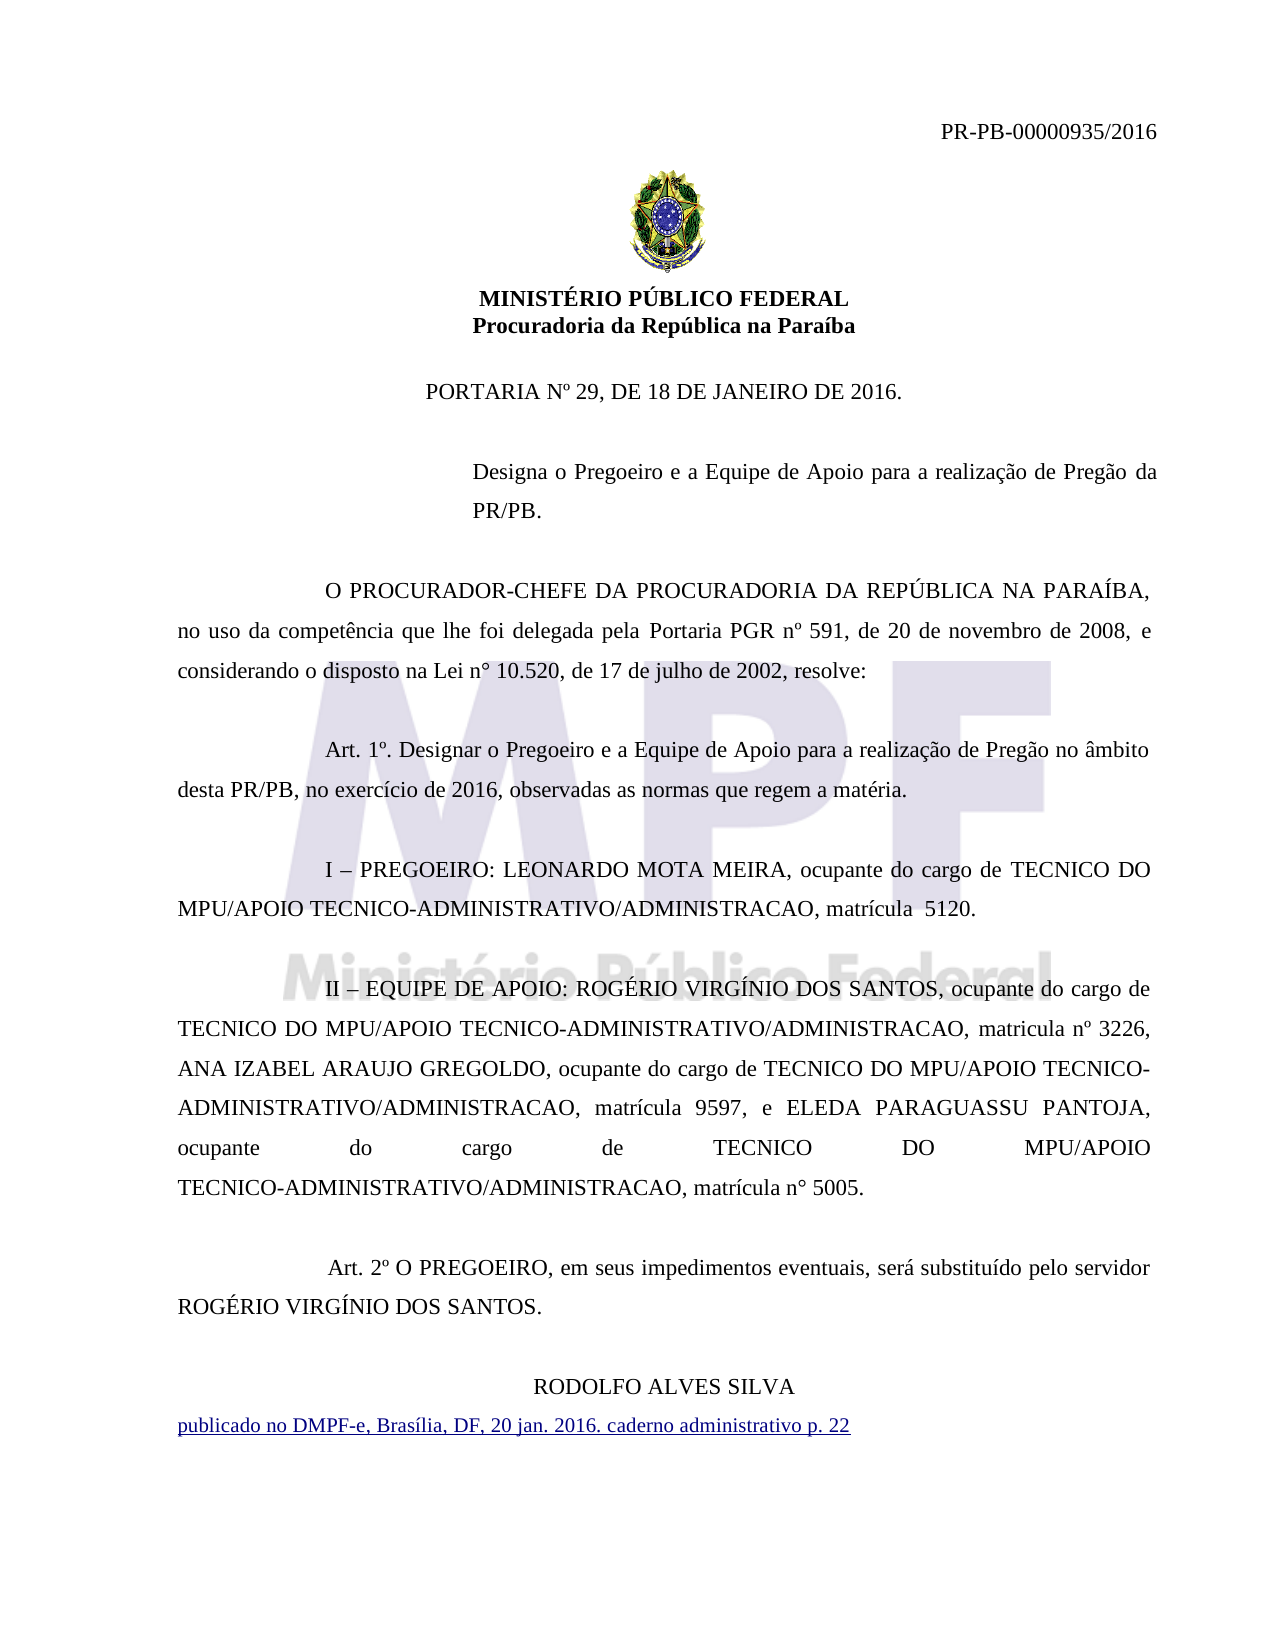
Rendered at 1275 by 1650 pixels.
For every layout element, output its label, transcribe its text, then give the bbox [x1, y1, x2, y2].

subtitle Procuradoria da República na Paraíba [177, 312, 1151, 338]
text Art. 1º. Designar o Pregoeiro e a Equipe de Apoio para a realização de Pregão no âmbito desta PR/PB, no exercício de 2016, observadas as normas que regem a matéria. [177, 736, 1151, 802]
picture [283, 922, 1051, 975]
text PR-PB-00000935/2016 [177, 118, 1157, 145]
text Designa o Pregoeiro e a Equipe de Apoio para a realização de Pregão da PR/PB. [472, 458, 1157, 524]
picture [283, 802, 1051, 856]
text O PROCURADOR-CHEFE DA PROCURADORIA DA REPÚBLICA NA PARAÍBA, no uso da competência que lhe foi delegada pela Portaria PGR nº 591, de 20 de novembro de 2008, e considerando o disposto na Lei n° 10.520, de 17 de julho de 2002, resolve: [177, 577, 1151, 683]
text MINISTÉRIO PÚBLICO FEDERAL [177, 285, 1151, 312]
text I – PREGOEIRO: LEONARDO MOTA MEIRA, ocupante do cargo de TECNICO DO MPU/APOIO TECNICO-ADMINISTRATIVO/ADMINISTRACAO, matrícula 5120. [177, 856, 1151, 922]
text II – EQUIPE DE APOIO: ROGÉRIO VIRGÍNIO DOS SANTOS, ocupante do cargo de TECNICO DO MPU/APOIO TECNICO-ADMINISTRATIVO/ADMINISTRACAO, matricula nº 3226, ANA IZABEL ARAUJO GREGOLDO, ocupante do cargo de TECNICO DO MPU/APOIO TECNICO-ADMINISTRATIVO/ADMINISTRACAO, matrícula 9597, e ELEDA PARAGUASSU PANTOJA, ocupante do cargo de TECNICO DO MPU/APOIO TECNICO-ADMINISTRATIVO/ADMINISTRACAO, matrícula n° 5005. [177, 975, 1151, 1200]
text Art. 2º O PREGOEIRO, em seus impedimentos eventuais, será substituído pelo servidor ROGÉRIO VIRGÍNIO DOS SANTOS. [177, 1253, 1151, 1320]
picture [283, 683, 1051, 736]
text RODOLFO ALVES SILVA [177, 1373, 1151, 1399]
text publicado no DMPF-e, Brasília, DF, 20 jan. 2016. caderno administrativo p. 22 [177, 1413, 1151, 1437]
text PORTARIA Nº 29, DE 18 DE JANEIRO DE 2016. [177, 378, 1151, 404]
